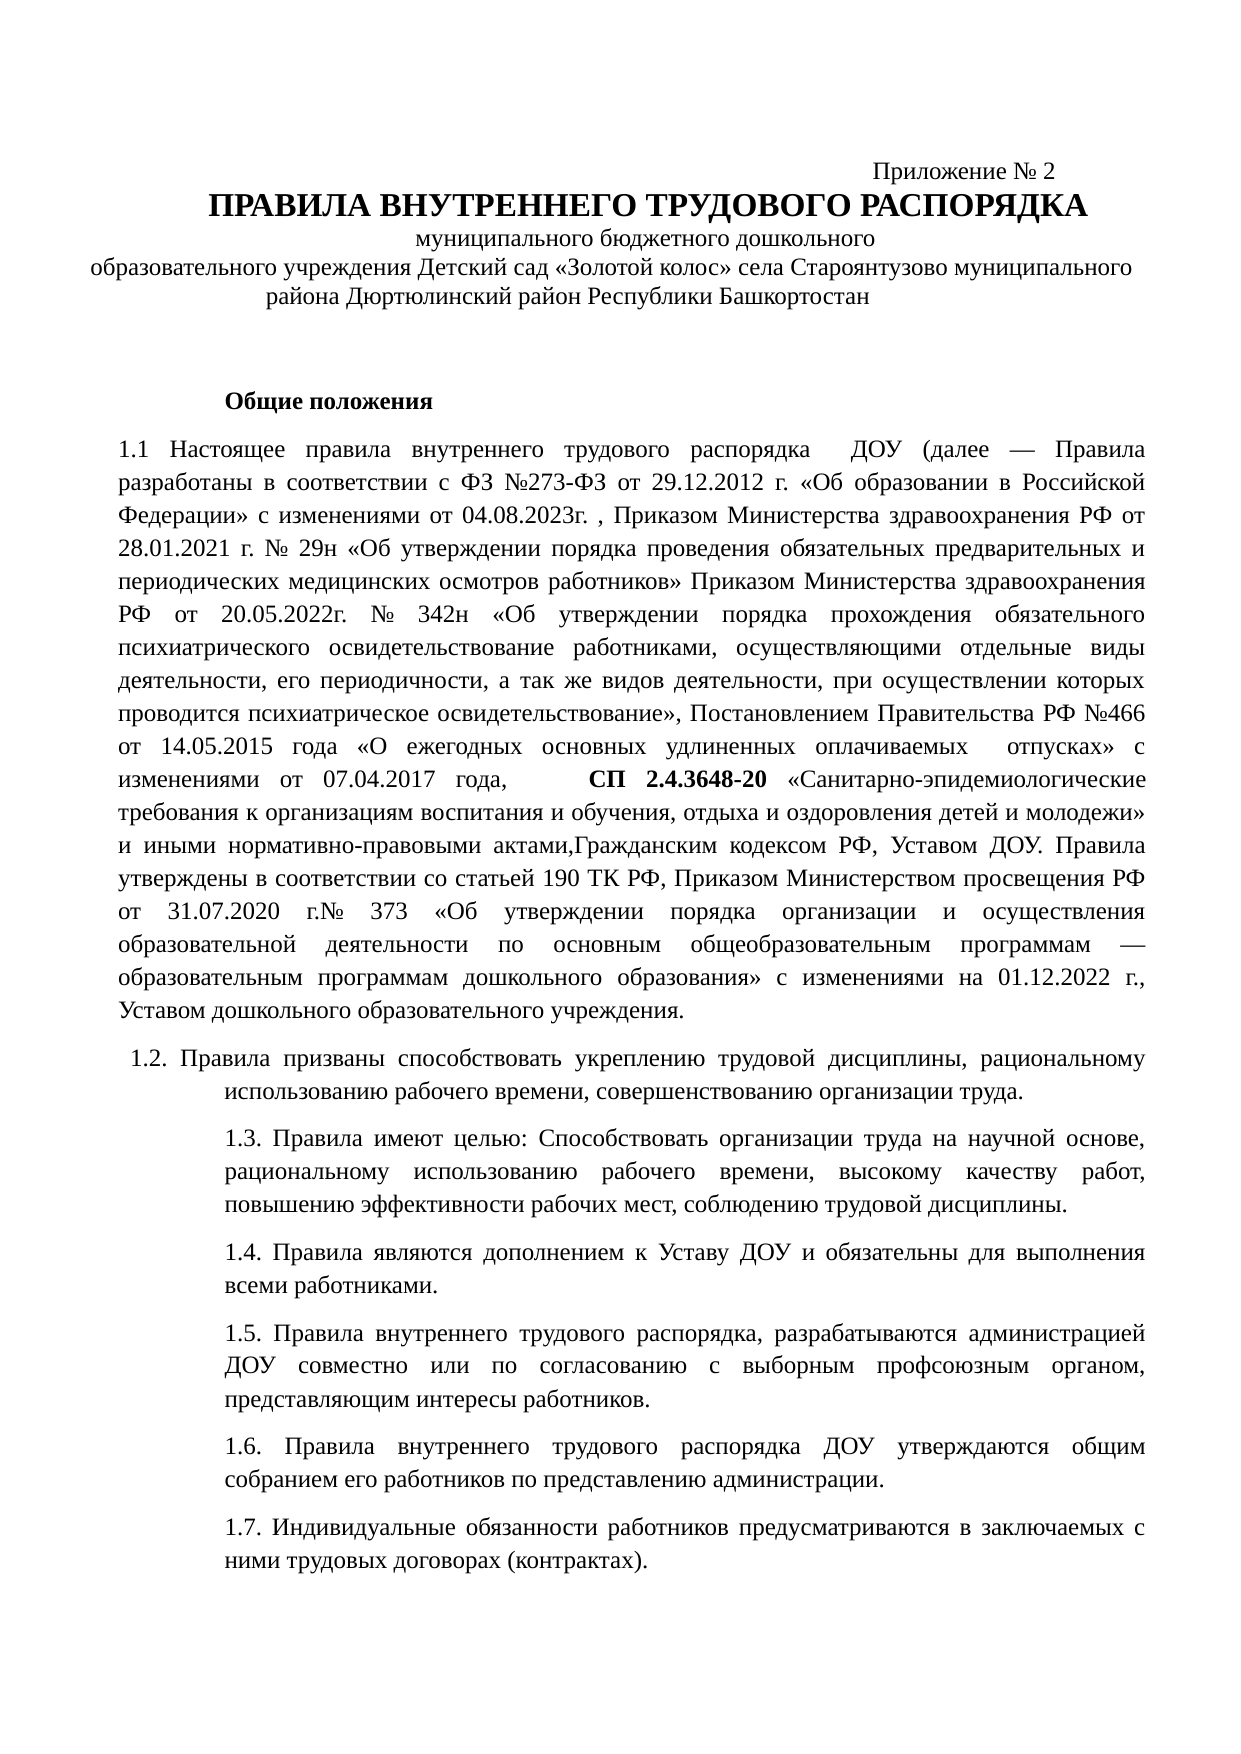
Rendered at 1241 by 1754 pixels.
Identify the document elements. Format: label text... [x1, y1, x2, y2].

text 1.2. Правила призваны способствовать укреплению трудовой дисциплины, рациональному использованию рабочего времени, совершенствованию организации труда. [130, 1043, 1146, 1104]
text образовательного учреждения Детский сад «Золотой колос» села Староянтузово муниципального района Дюртюлинский район Республики Башкортостан [77, 252, 1146, 310]
text 1.4. Правила являются дополнением к Уставу ДОУ и обязательны для выполнения всеми работниками. [224, 1237, 1146, 1299]
text 1.1 Настоящее правила внутреннего трудового распорядка ДОУ (далее — Правила разработаны в соответствии с ФЗ №273-ФЗ от 29.12.2012 г. «Об образовании в Российской Федерации» с изменениями от 04.08.2023г. , Приказом Министерства здравоохранения РФ от 28.01.2021 г. № 29н «Об утверждении порядка проведения обязательных предварительных и периодических медицинских осмотров работников» Приказом Министерства здравоохранения РФ от 20.05.2022г. № 342н «Об утверждении порядка прохождения обязательного психиатрического освидетельствование работниками, осуществляющими отдельные виды деятельности, его периодичности, а так же видов деятельности, при осуществлении которых проводится психиатрическое освидетельствование», Постановлением Правительства РФ №466 от 14.05.2015 года «О ежегодных основных удлиненных оплачиваемых отпусках» с изменениями от 07.04.2017 года, СП 2.4.3648-20 «Санитарно-эпидемиологические требования к организациям воспитания и обучения, отдыха и оздоровления детей и молодежи» и иными нормативно-правовыми актами,Гражданским кодексом РФ, Уставом ДОУ. Правила утверждены в соответствии со статьей 190 ТК РФ, Приказом Министерством просвещения РФ от 31.07.2020 г.№ 373 «Об утверждении порядка организации и осуществления образовательной деятельности по основным общеобразовательным программам — образовательным программам дошкольного образования» с изменениями на 01.12.2022 г., Уставом дошкольного образовательного учреждения. [118, 434, 1146, 1024]
text ПРАВИЛА ВНУТРЕННЕГО ТРУДОВОГО РАСПОРЯДКА [150, 185, 1146, 223]
text Приложение № 2 [150, 156, 1146, 185]
text 1.5. Правила внутреннего трудового распорядка, разрабатываются администрацией ДОУ совместно или по согласованию с выборным профсоюзным органом, представляющим интересы работников. [224, 1318, 1146, 1412]
text 1.6. Правила внутреннего трудового распорядка ДОУ утверждаются общим собранием его работников по представлению администрации. [224, 1431, 1146, 1493]
text муниципального бюджетного дошкольного [150, 223, 1146, 252]
text Общие положения [224, 386, 1146, 415]
text 1.7. Индивидуальные обязанности работников предусматриваются в заключаемых с ними трудовых договорах (контрактах). [224, 1512, 1146, 1574]
text 1.3. Правила имеют целью: Способствовать организации труда на научной основе, рациональному использованию рабочего времени, высокому качеству работ, повышению эффективности рабочих мест, соблюдению трудовой дисциплины. [224, 1123, 1146, 1218]
